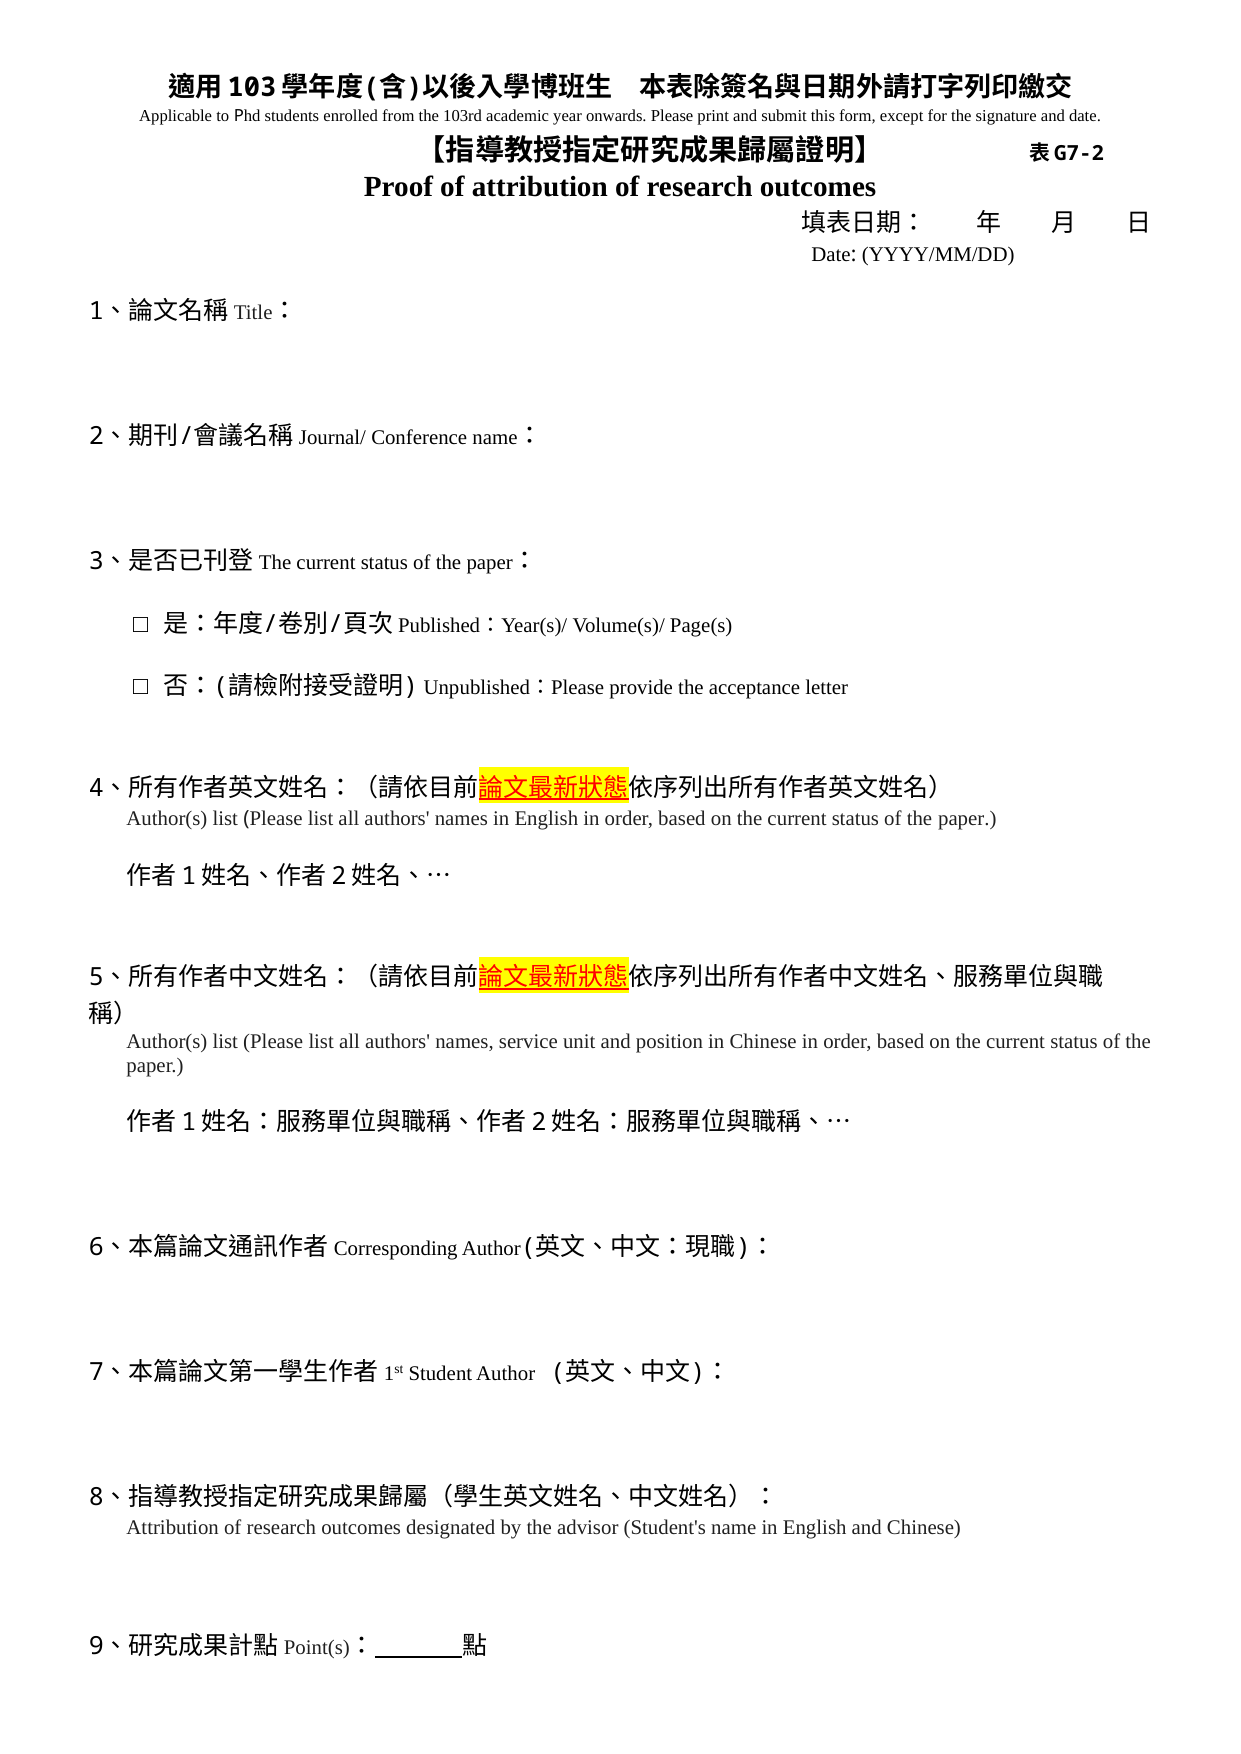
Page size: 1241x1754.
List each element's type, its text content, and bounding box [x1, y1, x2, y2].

text □ 否：(請檢附接受證明) Unpublished：Please provide the acceptance letter [133, 642, 1152, 705]
text Author(s) list (Please list all authors' names in English in order, based on the current status of the paper.) [126, 803, 1152, 832]
text 2、期刊/會議名稱Journal/ ‎Conference name： [89, 392, 1152, 455]
text 作者1姓名、作者2姓名、… [126, 832, 1152, 894]
text 作者1姓名：服務單位與職稱、作者2姓名：服務單位與職稱、… [126, 1077, 1152, 1140]
text Author(s) list (Please list all authors' names, service unit and position in Chinese in order, based on the current status of the paper.) [126, 1029, 1152, 1077]
text 填表日期： 年 月 日 [89, 202, 1152, 239]
text □ 是：年度/卷別/頁次Published：Year(s)/ Volume(s)/ Page(s) [133, 580, 1152, 642]
text Attribution of research outcomes designated by the advisor (Student's name in English and Chinese) [126, 1515, 1152, 1539]
text Proof of attribution of research outcomes [89, 169, 1152, 202]
text 1、論文名稱Title： [89, 267, 1152, 330]
text Applicable to Phd students enrolled from the 103rd academic year onwards. Please print and submit this form, except for the signature and date. [89, 104, 1152, 127]
text 5、所有作者中文姓名：（請依目前論文最新狀態依序列出所有作者中文姓名、服務單位與職稱） [89, 957, 1152, 1029]
text 3、是否已刊登The current status of the paper： [89, 517, 1152, 580]
text 8、指導教授指定研究成果歸屬（學生英文姓名、中文姓名）： [89, 1452, 1152, 1515]
text 適用103學年度(含)以後入學博班生 本表除簽名與日期外請打字列印繳交 [89, 64, 1152, 104]
text 6、本篇論文通訊作者Corresponding Author(英文、中文：現職)： [89, 1202, 1152, 1265]
text 7、本篇論文第一學生作者1st Student Author (英文、中文)： [89, 1327, 1152, 1390]
text 9、研究成果計點Point(s)： 點 [89, 1602, 1152, 1664]
text 4、所有作者英文姓名：（請依目前論文最新狀態依序列出所有作者英文姓名） [89, 767, 1152, 803]
text 【指導教授指定研究成果歸屬證明】 表G7-2 [89, 127, 1152, 169]
text Date: (YYYY/MM/DD) [89, 239, 1152, 267]
